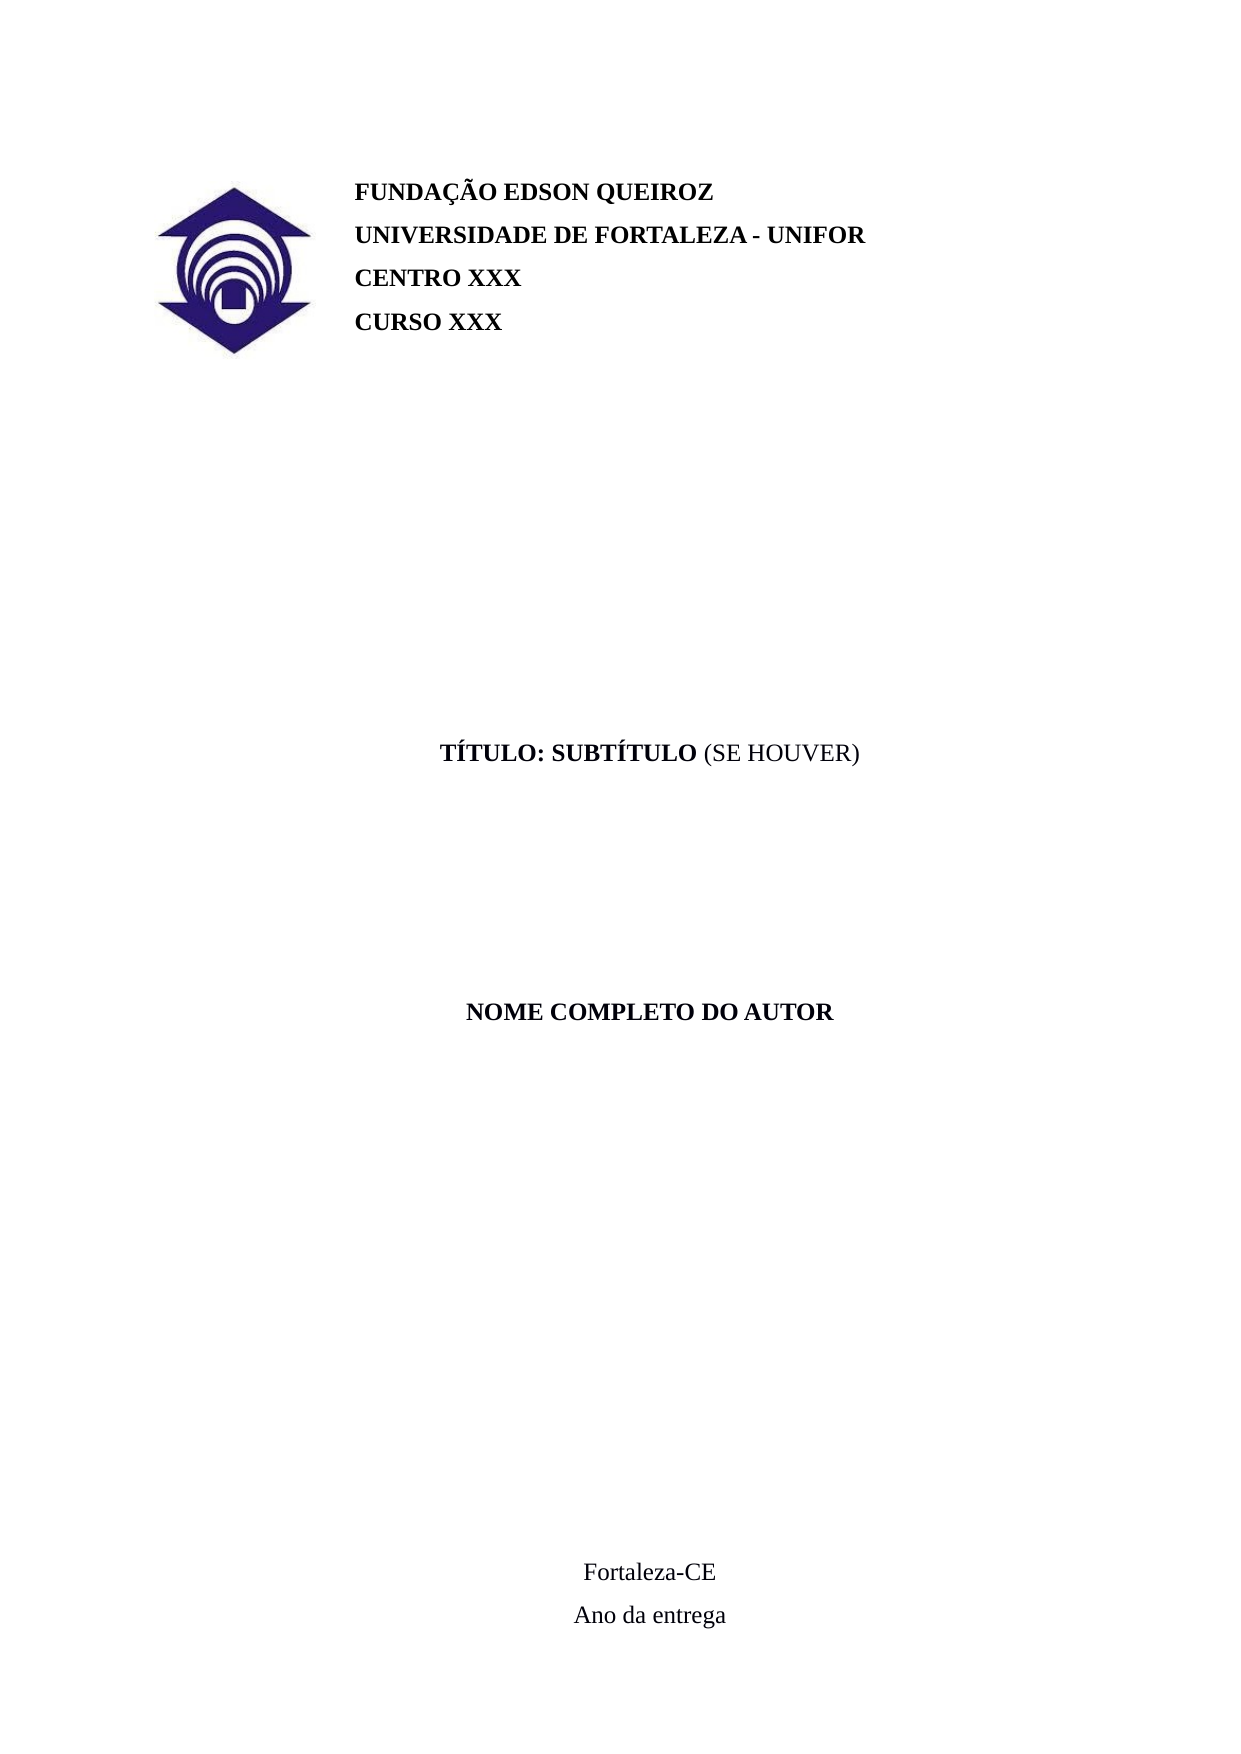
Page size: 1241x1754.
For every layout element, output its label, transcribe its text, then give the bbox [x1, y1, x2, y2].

text UNIVERSIDADE DE FORTALEZA - UNIFOR [354, 220, 1122, 249]
text CENTRO XXX [354, 263, 1122, 292]
text NOME COMPLETO DO AUTOR [177, 997, 1122, 1025]
text FUNDAÇÃO EDSON QUEIROZ [354, 177, 1122, 206]
text Ano da entrega [177, 1600, 1122, 1629]
picture [154, 181, 316, 360]
text Fortaleza-CE [177, 1557, 1122, 1586]
text TÍTULO: SUBTÍTULO (SE HOUVER) [177, 738, 1122, 767]
text CURSO XXX [354, 307, 1122, 335]
